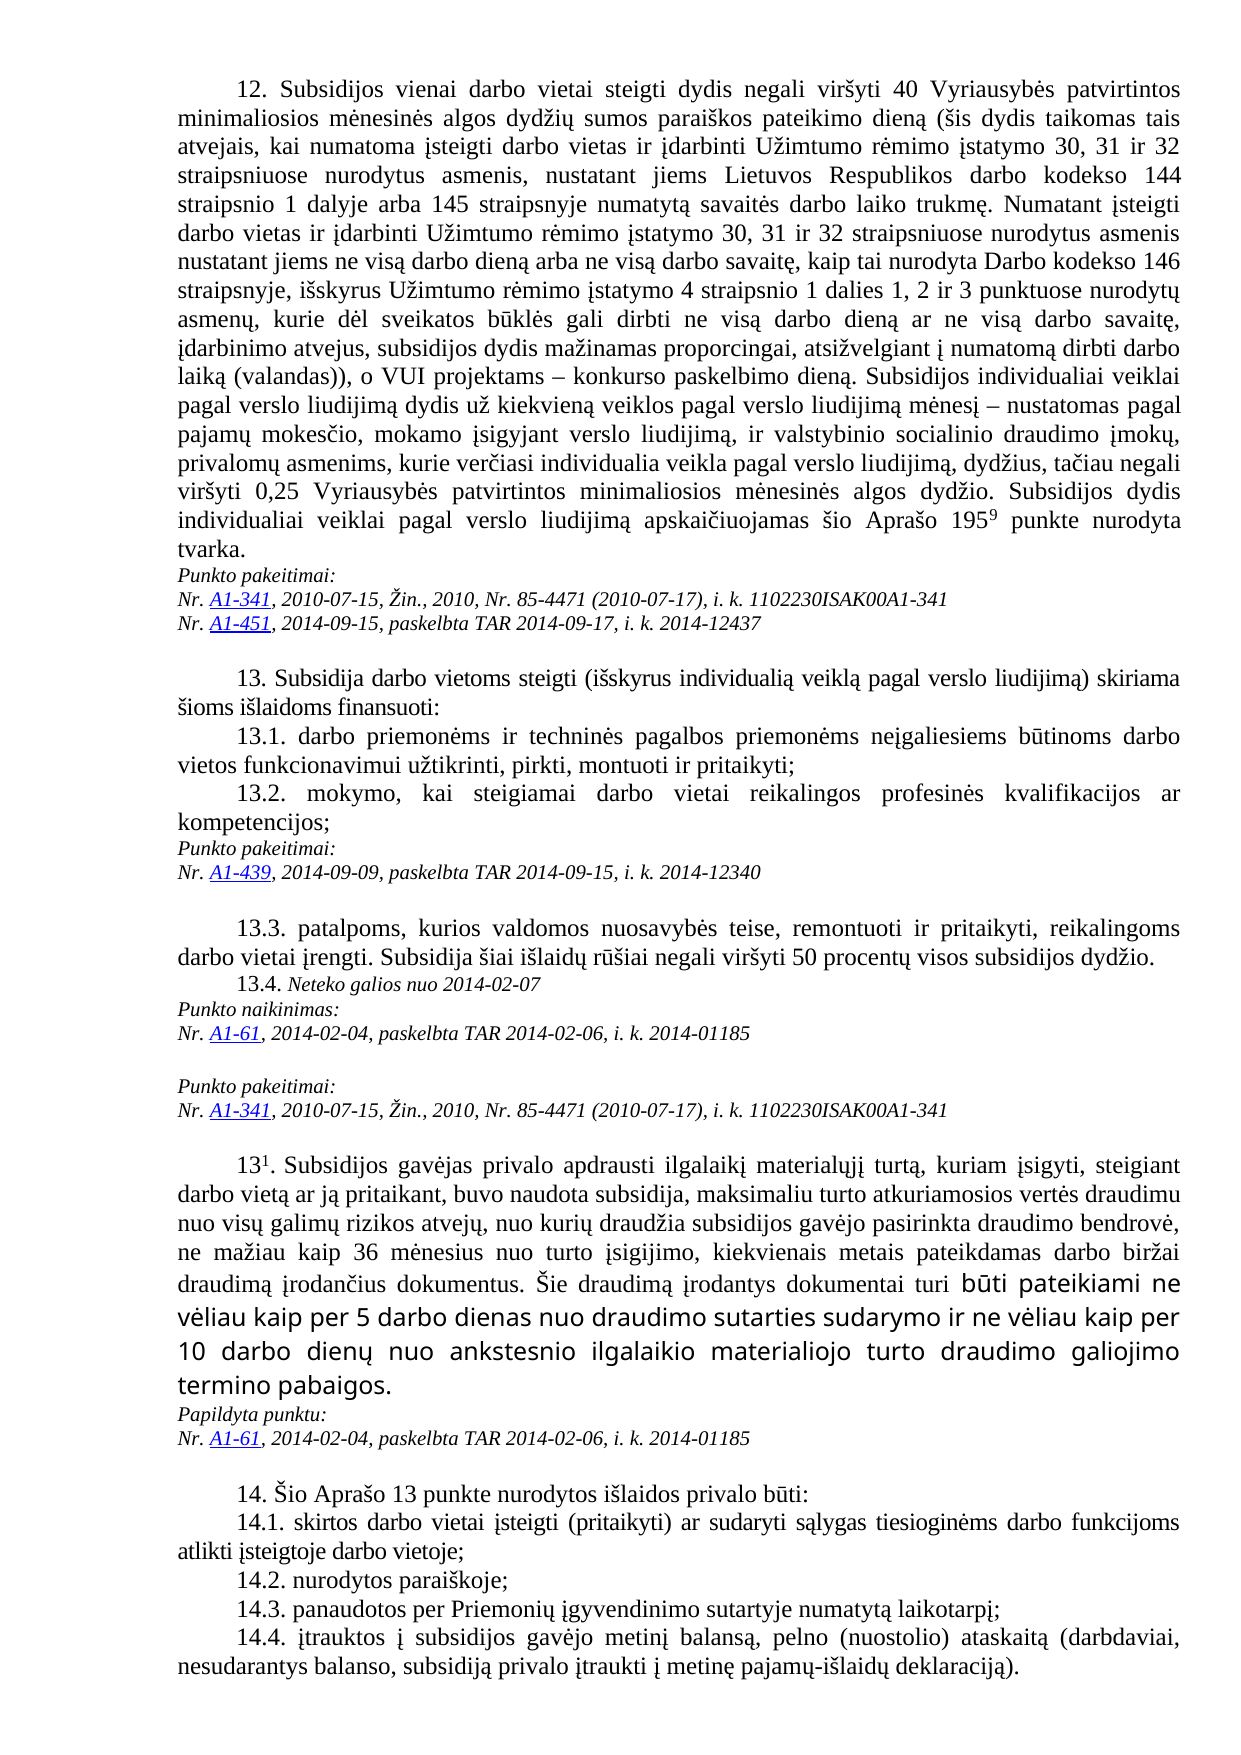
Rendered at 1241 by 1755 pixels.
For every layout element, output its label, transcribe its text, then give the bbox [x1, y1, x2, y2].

text 14.3. panaudotos per Priemonių įgyvendinimo sutartyje numatytą laikotarpį; [177, 1594, 1181, 1622]
text 12. Subsidijos vienai darbo vietai steigti dydis negali viršyti 40 Vyriausybės patvirtintos minimaliosios mėnesinės algos dydžių sumos paraiškos pateikimo dieną (šis dydis taikomas tais atvejais, kai numatoma įsteigti darbo vietas ir įdarbinti Užimtumo rėmimo įstatymo 30, 31 ir 32 straipsniuose nurodytus asmenis, nustatant jiems Lietuvos Respublikos darbo kodekso 144 straipsnio 1 dalyje arba 145 straipsnyje numatytą savaitės darbo laiko trukmę. Numatant įsteigti darbo vietas ir įdarbinti Užimtumo rėmimo įstatymo 30, 31 ir 32 straipsniuose nurodytus asmenis nustatant jiems ne visą darbo dieną arba ne visą darbo savaitę, kaip tai nurodyta Darbo kodekso 146 straipsnyje, išskyrus Užimtumo rėmimo įstatymo 4 straipsnio 1 dalies 1, 2 ir 3 punktuose nurodytų asmenų, kurie dėl sveikatos būklės gali dirbti ne visą darbo dieną ar ne visą darbo savaitę, įdarbinimo atvejus, subsidijos dydis mažinamas proporcingai, atsižvelgiant į numatomą dirbti darbo laiką (valandas)), o VUI projektams – konkurso paskelbimo dieną. Subsidijos individualiai veiklai pagal verslo liudijimą dydis už kiekvieną veiklos pagal verslo liudijimą mėnesį – nustatomas pagal pajamų mokesčio, mokamo įsigyjant verslo liudijimą, ir valstybinio socialinio draudimo įmokų, privalomų asmenims, kurie verčiasi individualia veikla pagal verslo liudijimą, dydžius, tačiau negali viršyti 0,25 Vyriausybės patvirtintos minimaliosios mėnesinės algos dydžio. Subsidijos dydis individualiai veiklai pagal verslo liudijimą apskaičiuojamas šio Aprašo 1959 punkte nurodyta tvarka. [177, 74, 1181, 563]
text 131. Subsidijos gavėjas privalo apdrausti ilgalaikį materialųjį turtą, kuriam įsigyti, steigiant darbo vietą ar ją pritaikant, buvo naudota subsidija, maksimaliu turto atkuriamosios vertės draudimu nuo visų galimų rizikos atvejų, nuo kurių draudžia subsidijos gavėjo pasirinkta draudimo bendrovė, ne mažiau kaip 36 mėnesius nuo turto įsigijimo, kiekvienais metais pateikdamas darbo biržai draudimą įrodančius dokumentus. Šie draudimą įrodantys dokumentai turi būti pateikiami ne vėliau kaip per 5 darbo dienas nuo draudimo sutarties sudarymo ir ne vėliau kaip per 10 darbo dienų nuo ankstesnio ilgalaikio materialiojo turto draudimo galiojimo termino pabaigos. [177, 1151, 1181, 1402]
text Punkto pakeitimai: [177, 836, 1181, 860]
text 14.1. skirtos darbo vietai įsteigti (pritaikyti) ar sudaryti sąlygas tiesioginėms darbo funkcijoms atlikti įsteigtoje darbo vietoje; [177, 1507, 1181, 1565]
text 14.2. nurodytos paraiškoje; [177, 1565, 1181, 1594]
text Nr. A1-451, 2014-09-15, paskelbta TAR 2014-09-17, i. k. 2014-12437 [177, 611, 1181, 635]
text Nr. A1-341, 2010-07-15, Žin., 2010, Nr. 85-4471 (2010-07-17), i. k. 1102230ISAK00A1-341 [177, 587, 1181, 611]
text 14. Šio Aprašo 13 punkte nurodytos išlaidos privalo būti: [177, 1479, 1181, 1507]
text Nr. A1-341, 2010-07-15, Žin., 2010, Nr. 85-4471 (2010-07-17), i. k. 1102230ISAK00A1-341 [177, 1098, 1181, 1122]
text Punkto naikinimas: [177, 997, 1181, 1021]
text Nr. A1-61, 2014-02-04, paskelbta TAR 2014-02-06, i. k. 2014-01185 [177, 1426, 1181, 1450]
text 13. Subsidija darbo vietoms steigti (išskyrus individualią veiklą pagal verslo liudijimą) skiriama šioms išlaidoms finansuoti: [177, 663, 1181, 721]
text 14.4. įtrauktos į subsidijos gavėjo metinį balansą, pelno (nuostolio) ataskaitą (darbdaviai, nesudarantys balanso, subsidiją privalo įtraukti į metinę pajamų-išlaidų deklaraciją). [177, 1622, 1181, 1680]
text 13.1. darbo priemonėms ir techninės pagalbos priemonėms neįgaliesiems būtinoms darbo vietos funkcionavimui užtikrinti, pirkti, montuoti ir pritaikyti; [177, 721, 1181, 778]
text 13.4. Neteko galios nuo 2014-02-07 [177, 970, 1181, 997]
text Papildyta punktu: [177, 1402, 1181, 1426]
text 13.3. patalpoms, kurios valdomos nuosavybės teise, remontuoti ir pritaikyti, reikalingoms darbo vietai įrengti. Subsidija šiai išlaidų rūšiai negali viršyti 50 procentų visos subsidijos dydžio. [177, 913, 1181, 970]
text Punkto pakeitimai: [177, 563, 1181, 587]
text 13.2. mokymo, kai steigiamai darbo vietai reikalingos profesinės kvalifikacijos ar kompetencijos; [177, 778, 1181, 836]
text Nr. A1-61, 2014-02-04, paskelbta TAR 2014-02-06, i. k. 2014-01185 [177, 1021, 1181, 1045]
text Nr. A1-439, 2014-09-09, paskelbta TAR 2014-09-15, i. k. 2014-12340 [177, 860, 1181, 884]
text Punkto pakeitimai: [177, 1074, 1181, 1098]
